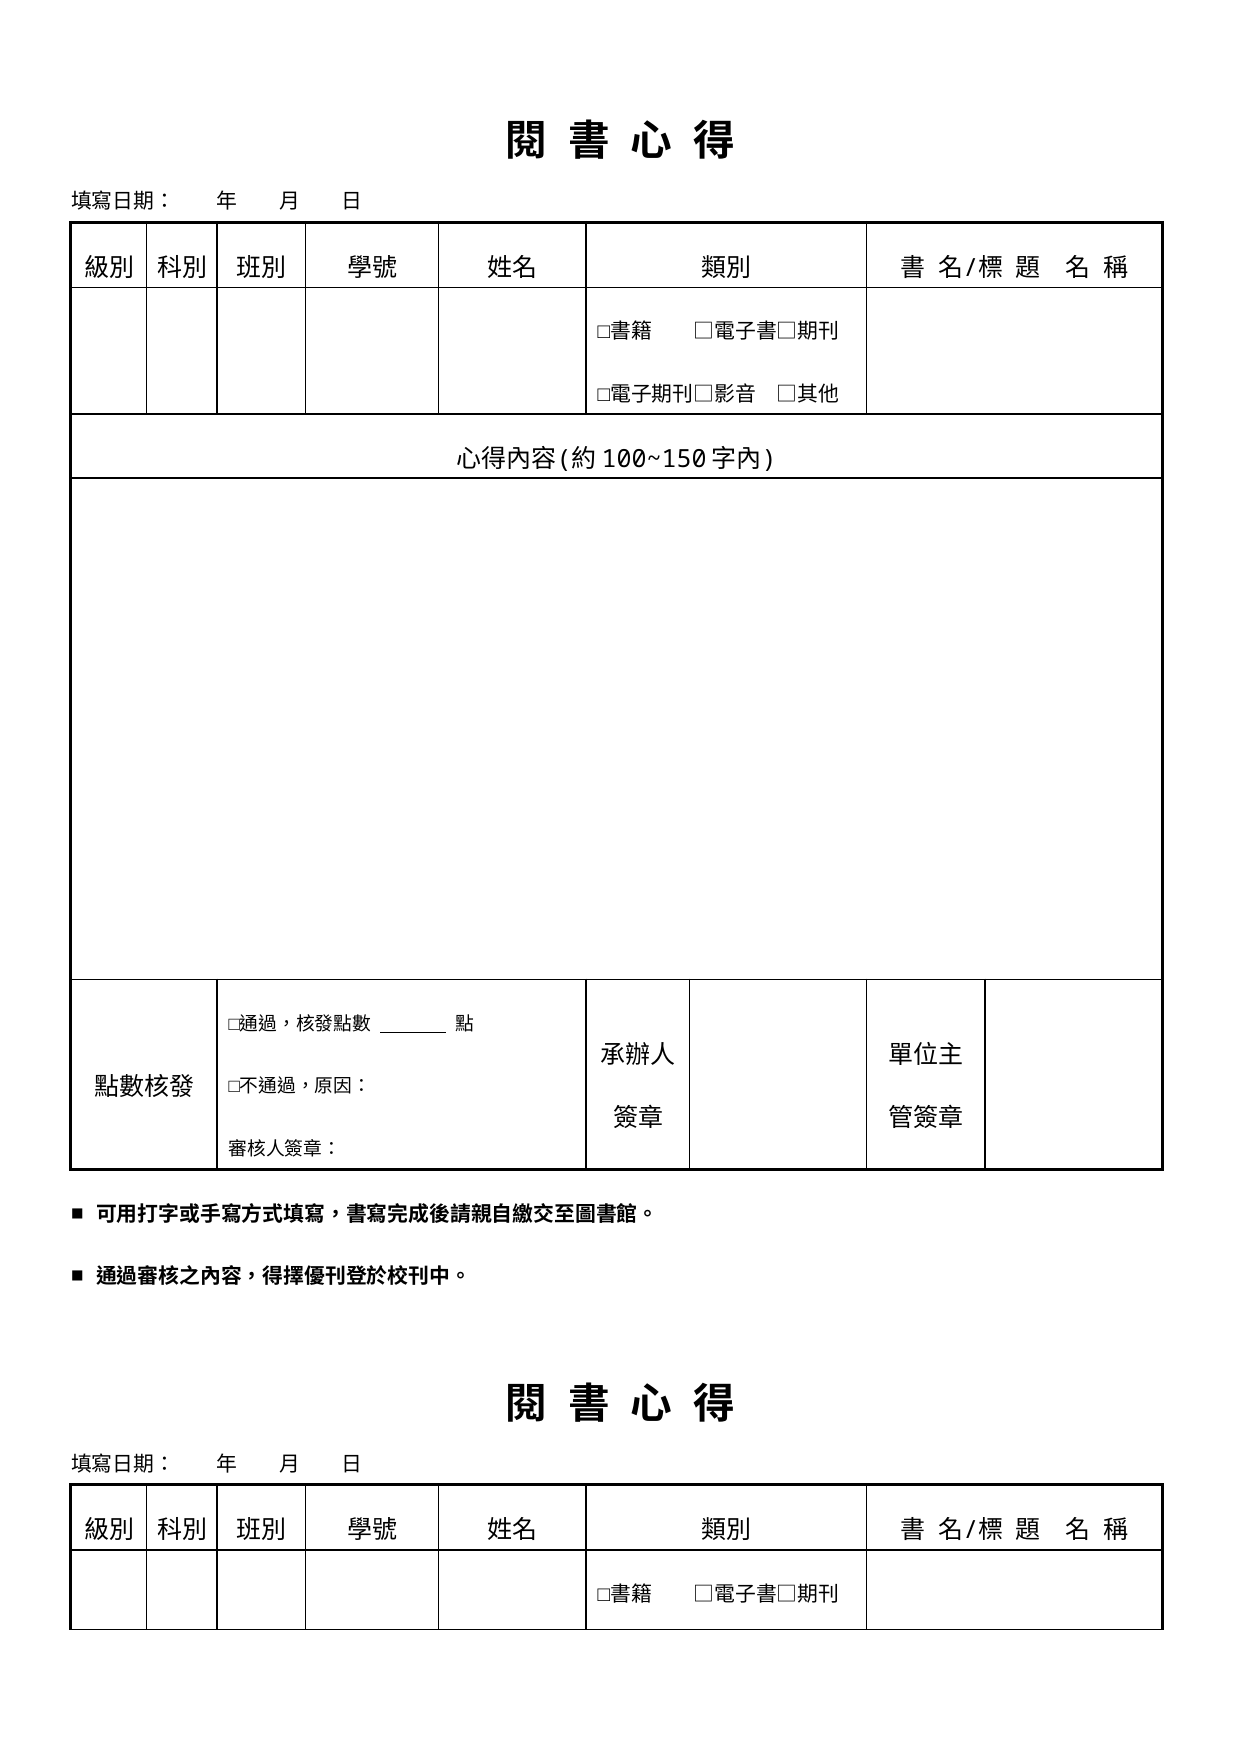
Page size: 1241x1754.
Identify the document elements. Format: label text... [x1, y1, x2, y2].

text 閱 書 心 得 [71, 1358, 1169, 1421]
table_cell □書籍 □電子書□期刊 □電子期刊□影音 □其他 [587, 288, 866, 413]
table_header 級別 [72, 224, 146, 286]
text 填寫日期： 年 月 日 [71, 1421, 1169, 1483]
text 填寫日期： 年 月 日 [71, 158, 1169, 221]
table_header 姓名 [439, 1486, 585, 1549]
table_header 科別 [147, 224, 216, 286]
table_header 班別 [218, 224, 305, 286]
table_header 書 名/標 題 名 稱 [867, 1486, 1161, 1549]
text ■ 可用打字或手寫方式填寫，書寫完成後請親自繳交至圖書館。 [71, 1171, 1169, 1233]
table_cell □書籍 □電子書□期刊 [587, 1551, 866, 1629]
table_header 班別 [218, 1486, 305, 1549]
table_header 級別 [72, 1486, 146, 1549]
table_cell [72, 288, 146, 413]
table_cell 承辦人 簽章 [587, 980, 689, 1168]
table_cell [690, 980, 866, 1168]
table_cell 單位主管簽章 [867, 980, 984, 1168]
table_cell [218, 1551, 305, 1629]
table_header 書 名/標 題 名 稱 [867, 224, 1161, 286]
table_header 學號 [306, 1486, 438, 1549]
table_cell [439, 1551, 585, 1629]
table_header 類別 [587, 1486, 866, 1549]
table_header 姓名 [439, 224, 585, 286]
table_cell [986, 980, 1161, 1168]
table_header 類別 [587, 224, 866, 286]
table_cell □通過，核發點數 點 □不通過，原因： 審核人簽章： [218, 980, 585, 1168]
table_cell [867, 1551, 1161, 1629]
table_cell 心得內容(約100~150字內) [72, 415, 1161, 477]
text 閱 書 心 得 [71, 96, 1169, 158]
table_cell [439, 288, 585, 413]
table_header 學號 [306, 224, 438, 286]
table_cell [218, 288, 305, 413]
table_cell [306, 288, 438, 413]
text ■ 通過審核之內容，得擇優刊登於校刊中。 [71, 1233, 1169, 1296]
table_cell [147, 288, 216, 413]
table_cell 點數核發 [72, 980, 216, 1168]
table_cell [72, 479, 1161, 978]
table_cell [306, 1551, 438, 1629]
table_cell [867, 288, 1161, 413]
table_cell [147, 1551, 216, 1629]
table_cell [72, 1551, 146, 1629]
table_header 科別 [147, 1486, 216, 1549]
